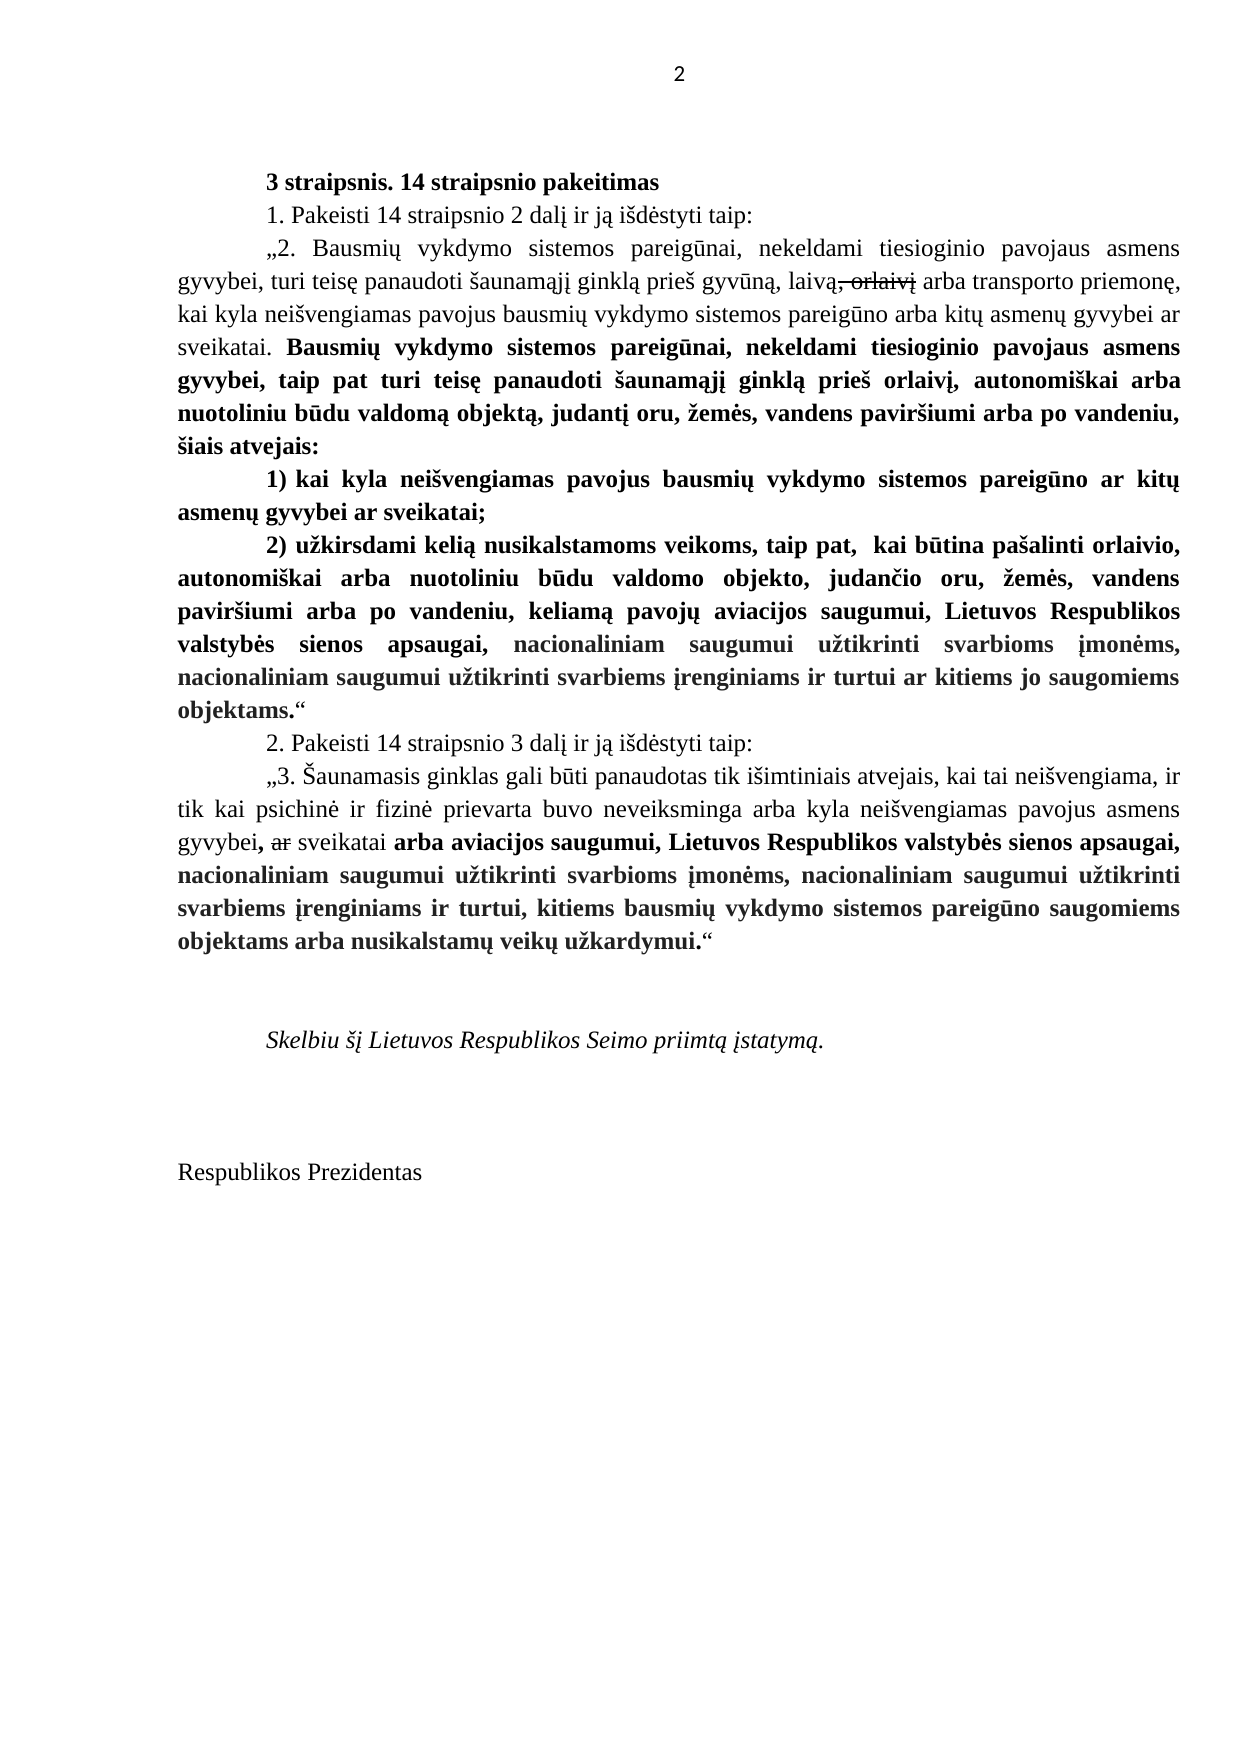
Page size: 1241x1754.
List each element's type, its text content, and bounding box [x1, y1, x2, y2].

text 2. Pakeisti 14 straipsnio 3 dalį ir ją išdėstyti taip: [177, 728, 1181, 757]
text Respublikos Prezidentas [177, 1157, 1181, 1186]
text 3 straipsnis. 14 straipsnio pakeitimas [177, 167, 1181, 195]
text „3. Šaunamasis ginklas gali būti panaudotas tik išimtiniais atvejais, kai tai neišvengiama, ir tik kai psichinė ir fizinė prievarta buvo neveiksminga arba kyla neišvengiamas pavojus asmens gyvybei, ar sveikatai arba aviacijos saugumui, Lietuvos Respublikos valstybės sienos apsaugai, nacionaliniam saugumui užtikrinti svarbioms įmonėms, nacionaliniam saugumui užtikrinti svarbiems įrenginiams ir turtui, kitiems bausmių vykdymo sistemos pareigūno saugomiems objektams arba nusikalstamų veikų užkardymui.“ [177, 761, 1181, 955]
list užkirsdami kelią nusikalstamoms veikoms, taip pat, kai būtina pašalinti orlaivio, autonomiškai arba nuotoliniu būdu valdomo objekto, judančio oru, žemės, vandens paviršiumi arba po vandeniu, keliamą pavojų aviacijos saugumui, Lietuvos Respublikos valstybės sienos apsaugai, nacionaliniam saugumui užtikrinti svarbioms įmonėms, nacionaliniam saugumui užtikrinti svarbiems įrenginiams ir turtui ar kitiems jo saugomiems objektams.“ [177, 530, 1181, 724]
list kai kyla neišvengiamas pavojus bausmių vykdymo sistemos pareigūno ar kitų asmenų gyvybei ar sveikatai; [177, 464, 1181, 526]
text „2. Bausmių vykdymo sistemos pareigūnai, nekeldami tiesioginio pavojaus asmens gyvybei, turi teisę panaudoti šaunamąjį ginklą prieš gyvūną, laivą, orlaivį arba transporto priemonę, kai kyla neišvengiamas pavojus bausmių vykdymo sistemos pareigūno arba kitų asmenų gyvybei ar sveikatai. Bausmių vykdymo sistemos pareigūnai, nekeldami tiesioginio pavojaus asmens gyvybei, taip pat turi teisę panaudoti šaunamąjį ginklą prieš orlaivį, autonomiškai arba nuotoliniu būdu valdomą objektą, judantį oru, žemės, vandens paviršiumi arba po vandeniu, šiais atvejais: [177, 233, 1181, 459]
text 1. Pakeisti 14 straipsnio 2 dalį ir ją išdėstyti taip: [177, 200, 1181, 228]
text Skelbiu šį Lietuvos Respublikos Seimo priimtą įstatymą. [177, 1025, 1181, 1054]
